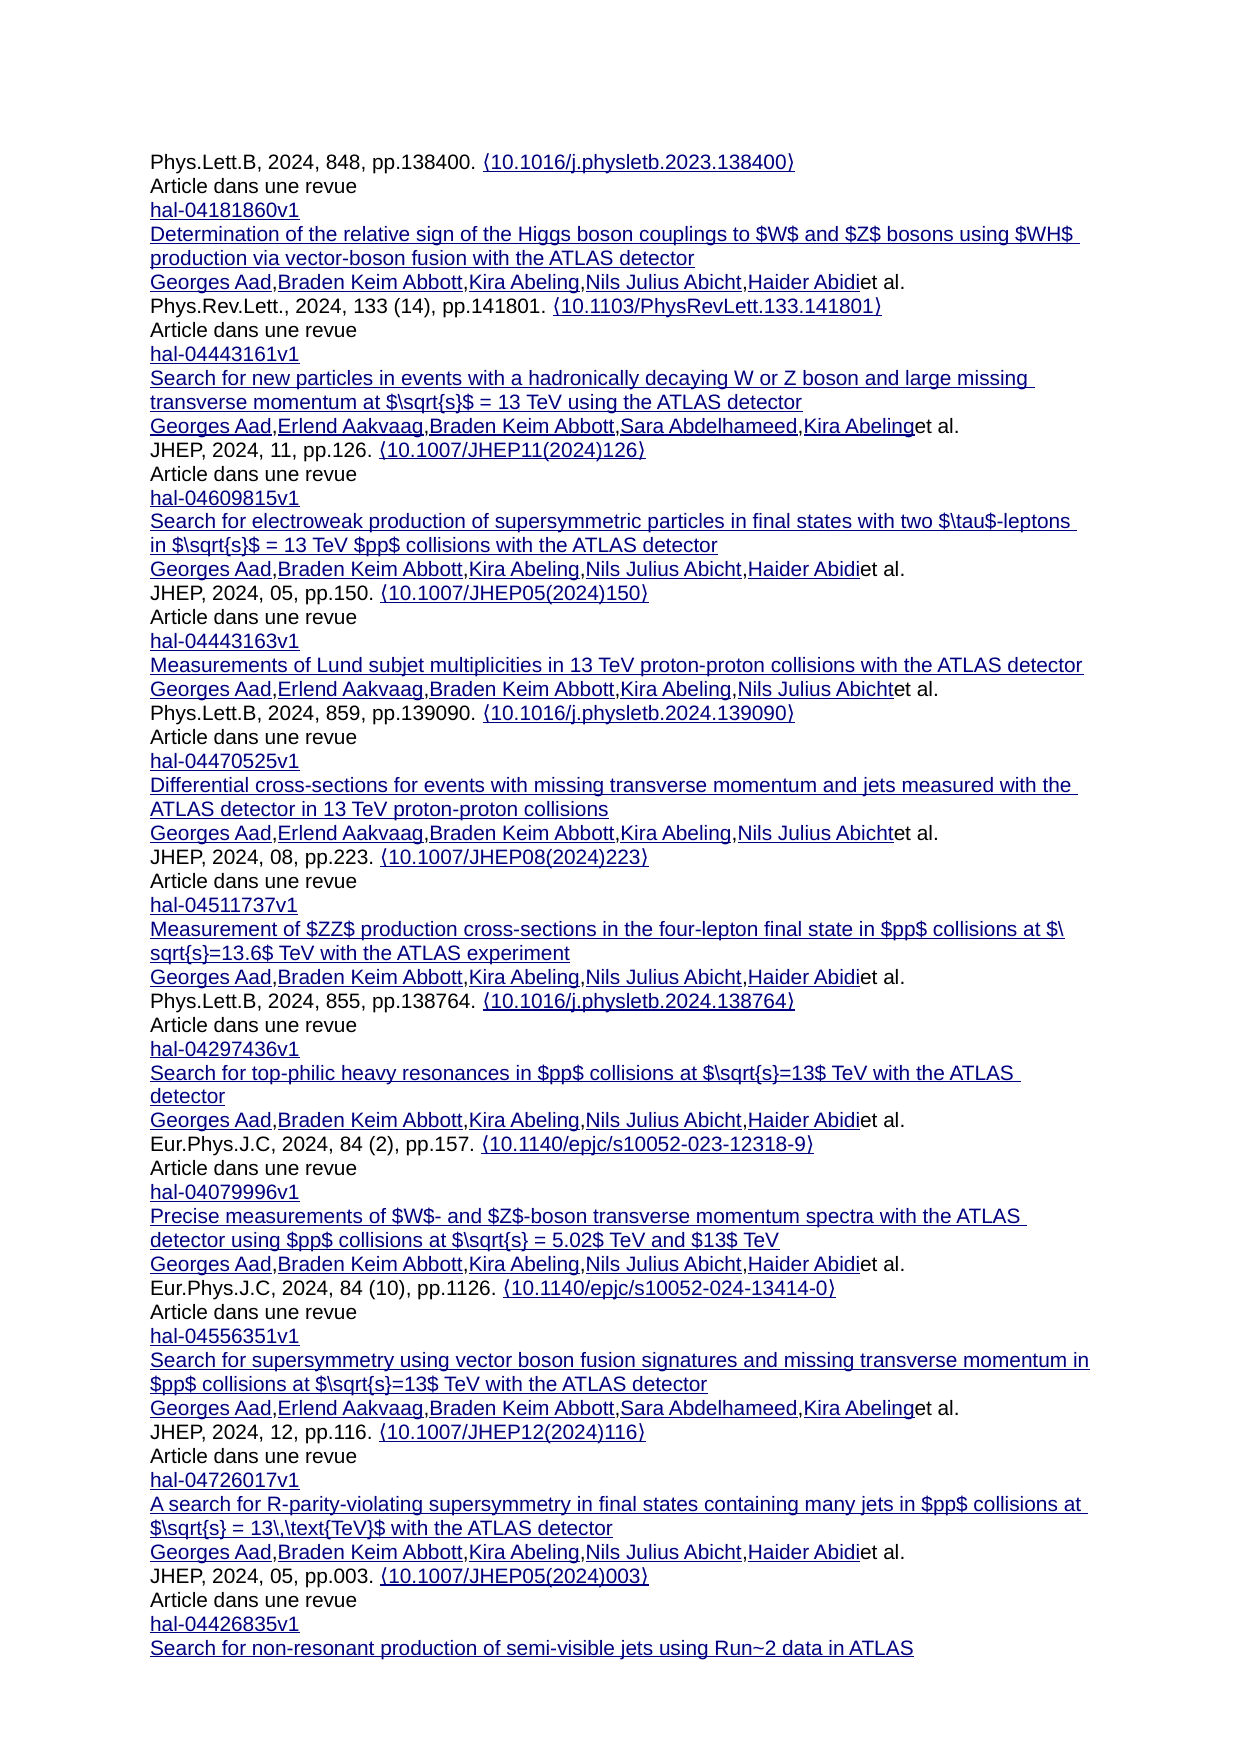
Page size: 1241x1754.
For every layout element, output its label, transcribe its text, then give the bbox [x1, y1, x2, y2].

table_cell Determination of the relative sign of the Higgs boson couplings to $W$ and $Z$ bosons using $WH$ production via vector-boson fusion with the ATLAS detector Georges Aad,Braden Keim Abbott,Kira Abeling,Nils Julius Abicht,Haider Abidiet al. Phys.Rev.Lett., 2024, 133 (14), pp.141801. ⟨10.1103/PhysRevLett.133.141801⟩ Article dans une revue hal-04443161v1 [150, 222, 1090, 366]
table_cell Differential cross-sections for events with missing transverse momentum and jets measured with the ATLAS detector in 13 TeV proton-proton collisions Georges Aad,Erlend Aakvaag,Braden Keim Abbott,Kira Abeling,Nils Julius Abichtet al. JHEP, 2024, 08, pp.223. ⟨10.1007/JHEP08(2024)223⟩ Article dans une revue hal-04511737v1 [150, 773, 1090, 917]
table_cell Measurements of Lund subjet multiplicities in 13 TeV proton-proton collisions with the ATLAS detector Georges Aad,Erlend Aakvaag,Braden Keim Abbott,Kira Abeling,Nils Julius Abichtet al. Phys.Lett.B, 2024, 859, pp.139090. ⟨10.1016/j.physletb.2024.139090⟩ Article dans une revue hal-04470525v1 [150, 653, 1090, 773]
table_cell $pp$ collisions at $\sqrt{s}=13$ TeV with the ATLAS detector Georges Aad,Erlend Aakvaag,Braden Keim Abbott,Sara Abdelhameed,Kira Abelinget al. JHEP, 2024, 12, pp.116. ⟨10.1007/JHEP12(2024)116⟩ Article dans une revue hal-04726017v1 [150, 1370, 1090, 1492]
table_cell Search for non-resonant production of semi-visible jets using Run~2 data in ATLAS [150, 1635, 1090, 1659]
table_cell Search for top-philic heavy resonances in $pp$ collisions at $\sqrt{s}=13$ TeV with the ATLAS detector Georges Aad,Braden Keim Abbott,Kira Abeling,Nils Julius Abicht,Haider Abidiet al. Eur.Phys.J.C, 2024, 84 (2), pp.157. ⟨10.1140/epjc/s10052-023-12318-9⟩ Article dans une revue hal-04079996v1 [150, 1060, 1090, 1204]
table_cell Search for electroweak production of supersymmetric particles in final states with two $\tau$-leptons in $\sqrt{s}$ = 13 TeV $pp$ collisions with the ATLAS detector Georges Aad,Braden Keim Abbott,Kira Abeling,Nils Julius Abicht,Haider Abidiet al. JHEP, 2024, 05, pp.150. ⟨10.1007/JHEP05(2024)150⟩ Article dans une revue hal-04443163v1 [150, 509, 1090, 653]
table_cell Measurement of $ZZ$ production cross-sections in the four-lepton final state in $pp$ collisions at $\sqrt{s}=13.6$ TeV with the ATLAS experiment Georges Aad,Braden Keim Abbott,Kira Abeling,Nils Julius Abicht,Haider Abidiet al. Phys.Lett.B, 2024, 855, pp.138764. ⟨10.1016/j.physletb.2024.138764⟩ Article dans une revue hal-04297436v1 [150, 917, 1090, 1060]
table_cell Search for supersymmetry using vector boson fusion signatures and missing transverse momentum in [150, 1348, 1090, 1369]
table_cell Precise measurements of $W$- and $Z$-boson transverse momentum spectra with the ATLAS detector using $pp$ collisions at $\sqrt{s} = 5.02$ TeV and $13$ TeV Georges Aad,Braden Keim Abbott,Kira Abeling,Nils Julius Abicht,Haider Abidiet al. Eur.Phys.J.C, 2024, 84 (10), pp.1126. ⟨10.1140/epjc/s10052-024-13414-0⟩ Article dans une revue hal-04556351v1 [150, 1204, 1090, 1348]
table_cell Phys.Lett.B, 2024, 848, pp.138400. ⟨10.1016/j.physletb.2023.138400⟩ Article dans une revue hal-04181860v1 [150, 150, 1090, 222]
table_cell Search for new particles in events with a hadronically decaying W or Z boson and large missing transverse momentum at $\sqrt{s}$ = 13 TeV using the ATLAS detector Georges Aad,Erlend Aakvaag,Braden Keim Abbott,Sara Abdelhameed,Kira Abelinget al. JHEP, 2024, 11, pp.126. ⟨10.1007/JHEP11(2024)126⟩ Article dans une revue hal-04609815v1 [150, 366, 1090, 509]
table_cell A search for R-parity-violating supersymmetry in final states containing many jets in $pp$ collisions at $\sqrt{s} = 13\,\text{TeV}$ with the ATLAS detector Georges Aad,Braden Keim Abbott,Kira Abeling,Nils Julius Abicht,Haider Abidiet al. JHEP, 2024, 05, pp.003. ⟨10.1007/JHEP05(2024)003⟩ Article dans une revue hal-04426835v1 [150, 1492, 1090, 1635]
